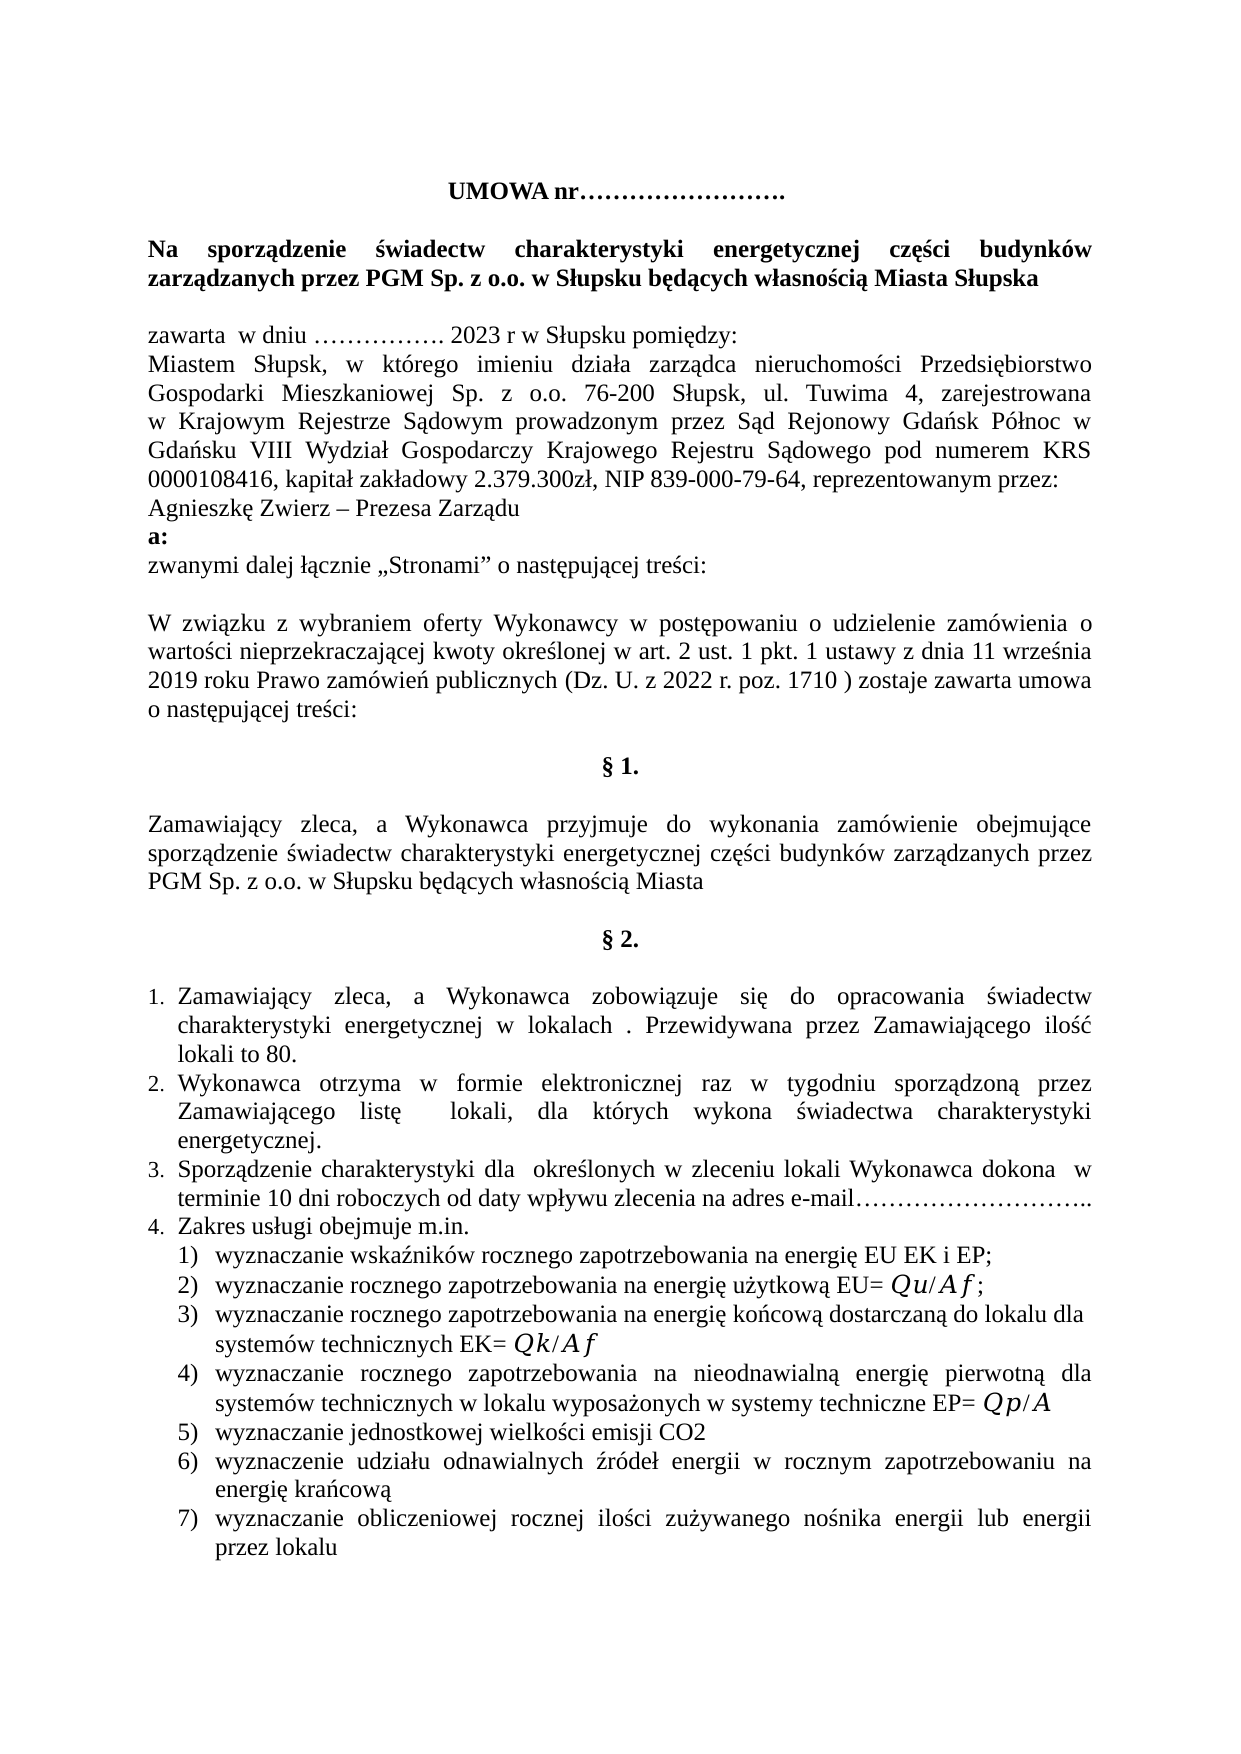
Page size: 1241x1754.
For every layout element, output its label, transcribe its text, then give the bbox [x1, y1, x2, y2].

list Sporządzenie charakterystyki dla określonych w zleceniu lokali Wykonawca dokona w terminie 10 dni roboczych od daty wpływu zlecenia na adres e-mail……………………….. [148, 1154, 1092, 1211]
text UMOWA nr……………………. [148, 176, 1092, 205]
list wyznaczanie rocznego zapotrzebowania na energię użytkową EU= 𝑄𝑢/𝐴𝑓; [177, 1269, 1092, 1299]
list wyznaczanie obliczeniowej rocznej ilości zużywanego nośnika energii lub energii przez lokalu [177, 1503, 1092, 1561]
list wyznaczanie jednostkowej wielkości emisji CO2 [177, 1417, 1092, 1446]
list Zakres usługi obejmuje m.in. [148, 1211, 1092, 1240]
text Agnieszkę Zwierz – Prezesa Zarządu [148, 493, 1092, 521]
list wyznaczenie udziału odnawialnych źródeł energii w rocznym zapotrzebowaniu na energię krańcową [177, 1446, 1092, 1503]
text W związku z wybraniem oferty Wykonawcy w postępowaniu o udzielenie zamówienia o wartości nieprzekraczającej kwoty określonej w art. 2 ust. 1 pkt. 1 ustawy z dnia 11 września 2019 roku Prawo zamówień publicznych (Dz. U. z 2022 r. poz. 1710 ) zostaje zawarta umowa o następującej treści: [148, 608, 1092, 723]
list wyznaczanie rocznego zapotrzebowania na energię końcową dostarczaną do lokalu dla [177, 1299, 1092, 1328]
list wyznaczanie rocznego zapotrzebowania na nieodnawialną energię pierwotną dla systemów technicznych w lokalu wyposażonych w systemy techniczne EP= 𝑄𝑝/𝐴 [177, 1358, 1092, 1417]
text § 2. [148, 924, 1092, 953]
text Miastem Słupsk, w którego imieniu działa zarządca nieruchomości Przedsiębiorstwo Gospodarki Mieszkaniowej Sp. z o.o. 76-200 Słupsk, ul. Tuwima 4, zarejestrowana w Krajowym Rejestrze Sądowym prowadzonym przez Sąd Rejonowy Gdańsk Północ w Gdańsku VIII Wydział Gospodarczy Krajowego Rejestru Sądowego pod numerem KRS 0000108416, kapitał zakładowy 2.379.300zł, NIP 839-000-79-64, reprezentowanym przez: [148, 349, 1092, 493]
list Wykonawca otrzyma w formie elektronicznej raz w tygodniu sporządzoną przez Zamawiającego listę lokali, dla których wykona świadectwa charakterystyki energetycznej. [148, 1068, 1092, 1154]
text Na sporządzenie świadectw charakterystyki energetycznej części budynków zarządzanych przez PGM Sp. z o.o. w Słupsku będących własnością Miasta Słupska [148, 234, 1092, 291]
list Zamawiający zleca, a Wykonawca zobowiązuje się do opracowania świadectw charakterystyki energetycznej w lokalach . Przewidywana przez Zamawiającego ilość lokali to 80. [148, 981, 1092, 1068]
list wyznaczanie wskaźników rocznego zapotrzebowania na energię EU EK i EP; [177, 1240, 1092, 1269]
text zwanymi dalej łącznie „Stronami” o następującej treści: [148, 550, 1092, 579]
text § 1. [148, 751, 1092, 780]
text systemów technicznych EK= 𝑄𝑘/𝐴𝑓 [215, 1328, 1092, 1358]
text zawarta w dniu ……………. 2023 r w Słupsku pomiędzy: [148, 320, 1092, 349]
text a: [148, 521, 1092, 550]
text Zamawiający zleca, a Wykonawca przyjmuje do wykonania zamówienie obejmujące sporządzenie świadectw charakterystyki energetycznej części budynków zarządzanych przez PGM Sp. z o.o. w Słupsku będących własnością Miasta [148, 809, 1092, 895]
